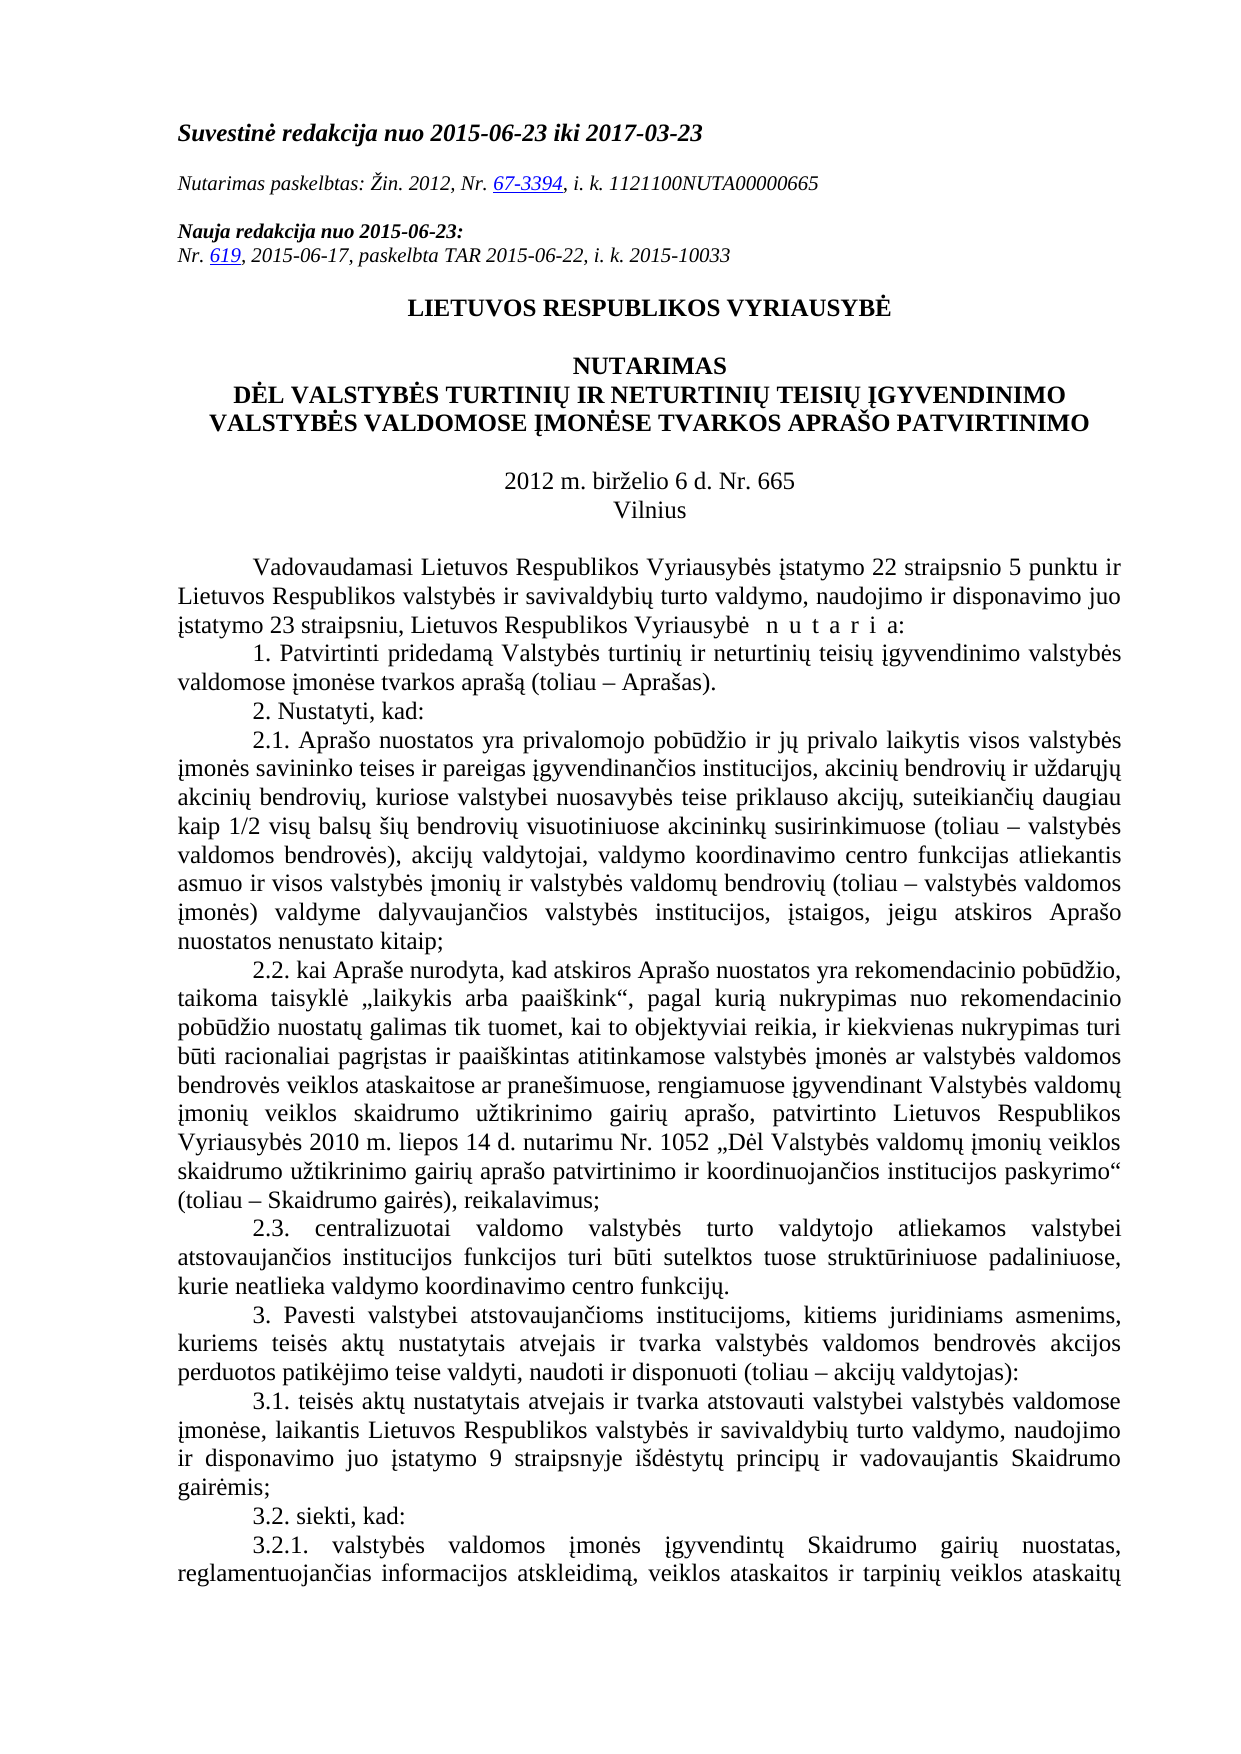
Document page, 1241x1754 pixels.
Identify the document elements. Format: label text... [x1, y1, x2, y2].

text 3.2. siekti, kad: [177, 1501, 1122, 1530]
text DĖL VALSTYBĖS TURTINIŲ IR NETURTINIŲ TEISIŲ ĮGYVENDINIMO VALSTYBĖS VALDOMOSE ĮMONĖSE TVARKOS APRAŠO PATVIRTINIMO [177, 380, 1122, 437]
text 2.1. Aprašo nuostatos yra privalomojo pobūdžio ir jų privalo laikytis visos valstybės įmonės savininko teises ir pareigas įgyvendinančios institucijos, akcinių bendrovių ir uždarųjų akcinių bendrovių, kuriose valstybei nuosavybės teise priklauso akcijų, suteikiančių daugiau kaip 1/2 visų balsų šių bendrovių visuotiniuose akcininkų susirinkimuose (toliau – valstybės valdomos bendrovės), akcijų valdytojai, valdymo koordinavimo centro funkcijas atliekantis asmuo ir visos valstybės įmonių ir valstybės valdomų bendrovių (toliau – valstybės valdomos įmonės) valdyme dalyvaujančios valstybės institucijos, įstaigos, jeigu atskiros Aprašo nuostatos nenustato kitaip; [177, 725, 1122, 955]
text 3. Pavesti valstybei atstovaujančioms institucijoms, kitiems juridiniams asmenims, kuriems teisės aktų nustatytais atvejais ir tvarka valstybės valdomos bendrovės akcijos perduotos patikėjimo teise valdyti, naudoti ir disponuoti (toliau – akcijų valdytojas): [177, 1300, 1122, 1386]
text 2. Nustatyti, kad: [177, 696, 1122, 725]
text Lietuvos Respublikos Vyriausybė [177, 293, 1122, 322]
text Vilnius [177, 495, 1122, 523]
text Suvestinė redakcija nuo 2015-06-23 iki 2017-03-23 [177, 118, 1122, 147]
text 3.1. teisės aktų nustatytais atvejais ir tvarka atstovauti valstybei valstybės valdomose įmonėse, laikantis Lietuvos Respublikos valstybės ir savivaldybių turto valdymo, naudojimo ir disponavimo juo įstatymo 9 straipsnyje išdėstytų principų ir vadovaujantis Skaidrumo gairėmis; [177, 1386, 1122, 1501]
text 1. Patvirtinti pridedamą Valstybės turtinių ir neturtinių teisių įgyvendinimo valstybės valdomose įmonėse tvarkos aprašą (toliau – Aprašas). [177, 638, 1122, 696]
text nutarimas [177, 351, 1122, 380]
text Nr. 619, 2015-06-17, paskelbta TAR 2015-06-22, i. k. 2015-10033 [177, 243, 1122, 267]
text 2.2. kai Apraše nurodyta, kad atskiros Aprašo nuostatos yra rekomendacinio pobūdžio, taikoma taisyklė „laikykis arba paaiškink“, pagal kurią nukrypimas nuo rekomendacinio pobūdžio nuostatų galimas tik tuomet, kai to objektyviai reikia, ir kiekvienas nukrypimas turi būti racionaliai pagrįstas ir paaiškintas atitinkamose valstybės įmonės ar valstybės valdomos bendrovės veiklos ataskaitose ar pranešimuose, rengiamuose įgyvendinant Valstybės valdomų įmonių veiklos skaidrumo užtikrinimo gairių aprašo, patvirtinto Lietuvos Respublikos Vyriausybės 2010 m. liepos 14 d. nutarimu Nr. 1052 „Dėl Valstybės valdomų įmonių veiklos skaidrumo užtikrinimo gairių aprašo patvirtinimo ir koordinuojančios institucijos paskyrimo“ (toliau – Skaidrumo gairės), reikalavimus; [177, 955, 1122, 1213]
text 3.2.1. valstybės valdomos įmonės įgyvendintų Skaidrumo gairių nuostatas, reglamentuojančias informacijos atskleidimą, veiklos ataskaitos ir tarpinių veiklos ataskaitų [177, 1530, 1122, 1587]
text 2.3. centralizuotai valdomo valstybės turto valdytojo atliekamos valstybei atstovaujančios institucijos funkcijos turi būti sutelktos tuose struktūriniuose padaliniuose, kurie neatlieka valdymo koordinavimo centro funkcijų. [177, 1213, 1122, 1300]
text 2012 m. birželio 6 d. Nr. 665 [177, 466, 1122, 495]
text Nauja redakcija nuo 2015-06-23: [177, 219, 1122, 243]
text Nutarimas paskelbtas: Žin. 2012, Nr. 67-3394, i. k. 1121100NUTA00000665 [177, 171, 1122, 195]
text Vadovaudamasi Lietuvos Respublikos Vyriausybės įstatymo 22 straipsnio 5 punktu ir Lietuvos Respublikos valstybės ir savivaldybių turto valdymo, naudojimo ir disponavimo juo įstatymo 23 straipsniu, Lietuvos Respublikos Vyriausybė nutaria: [177, 552, 1122, 638]
